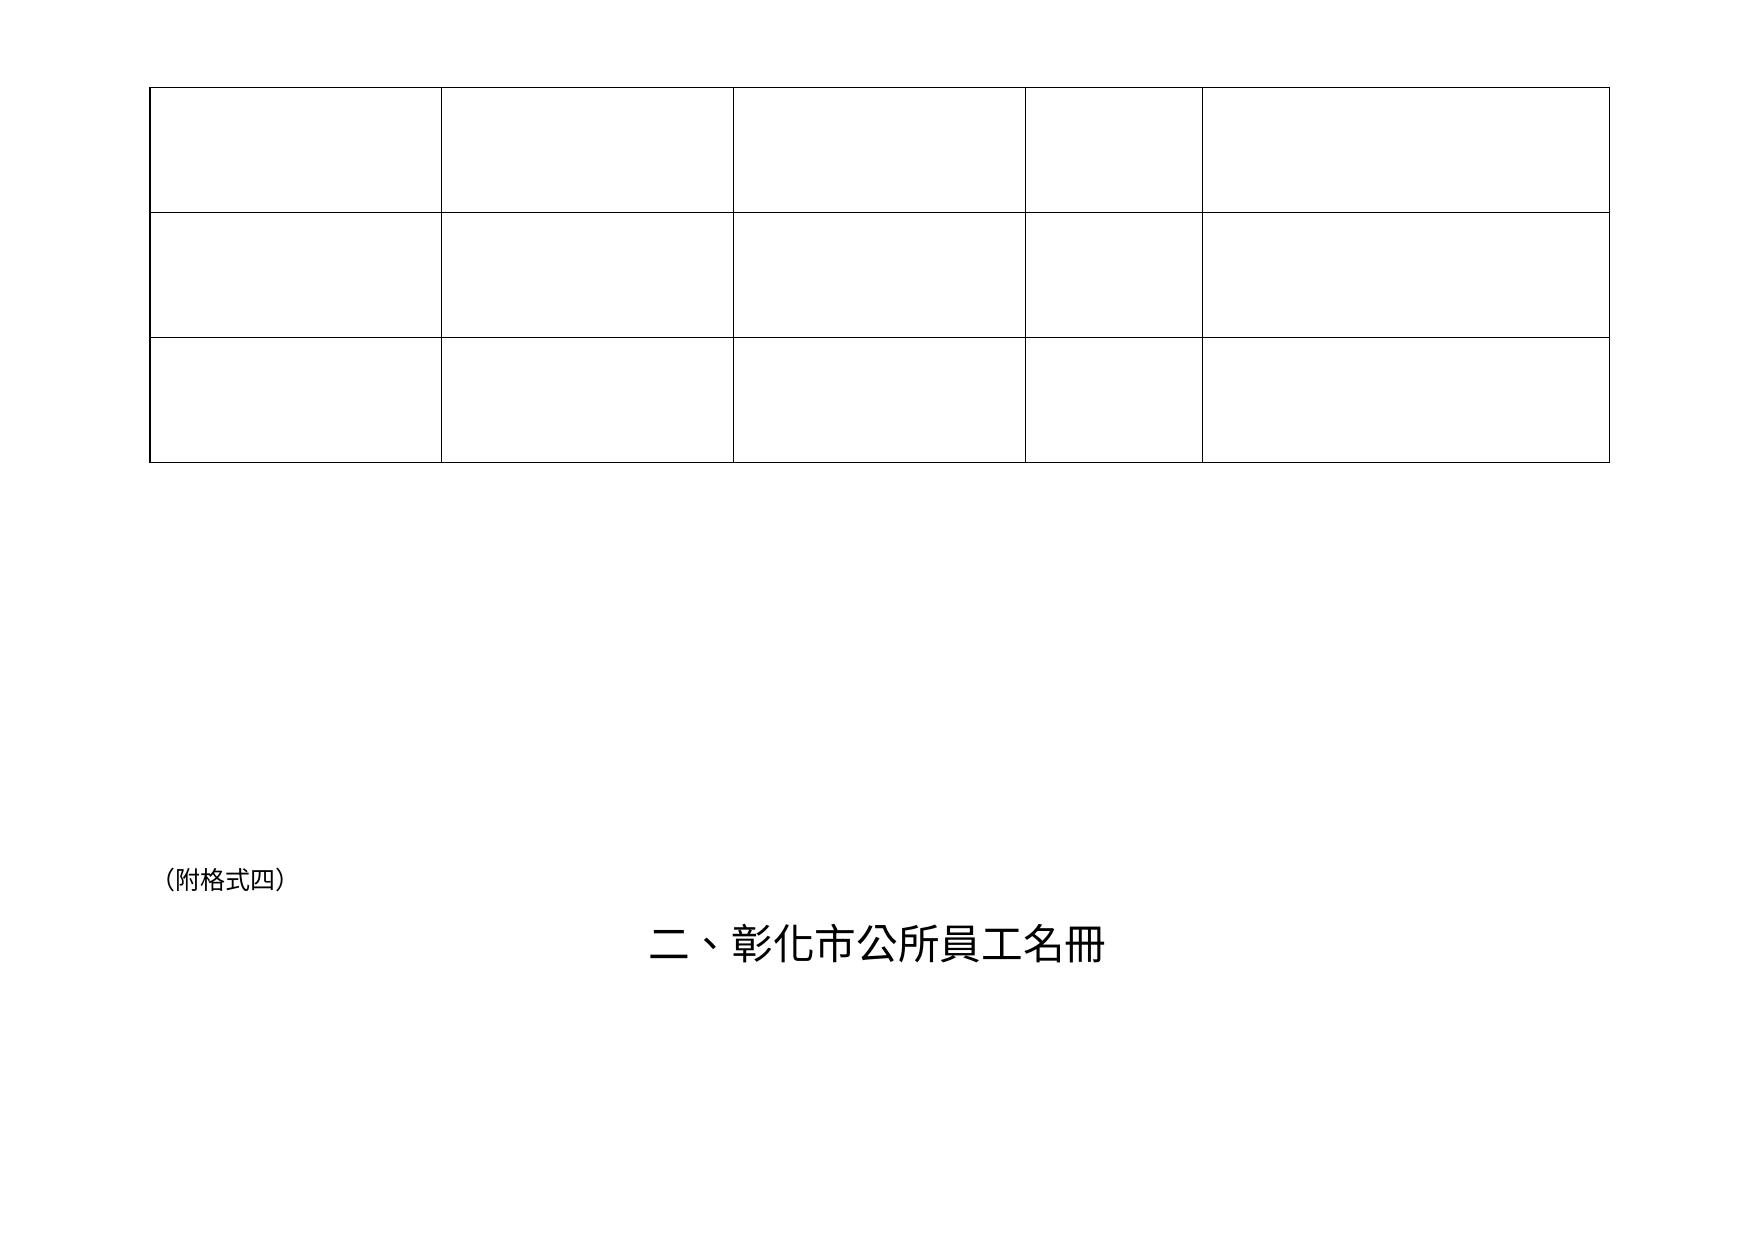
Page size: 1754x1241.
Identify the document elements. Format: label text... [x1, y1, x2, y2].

text 二、彰化市公所員工名冊 [150, 900, 1604, 962]
text （附格式四） [150, 837, 1604, 900]
table_cell [734, 88, 1025, 212]
table_cell [734, 213, 1025, 337]
table_cell [151, 213, 441, 337]
table_cell [1026, 213, 1202, 337]
table_cell [442, 88, 733, 212]
table_cell [1203, 213, 1609, 337]
table_cell [151, 88, 441, 212]
table_cell [151, 338, 441, 462]
table_cell [442, 213, 733, 337]
table_cell [1203, 88, 1609, 212]
table_cell [1026, 338, 1202, 462]
table_cell [1203, 338, 1609, 462]
table_cell [1026, 88, 1202, 212]
table_cell [442, 338, 733, 462]
table_cell [734, 338, 1025, 462]
